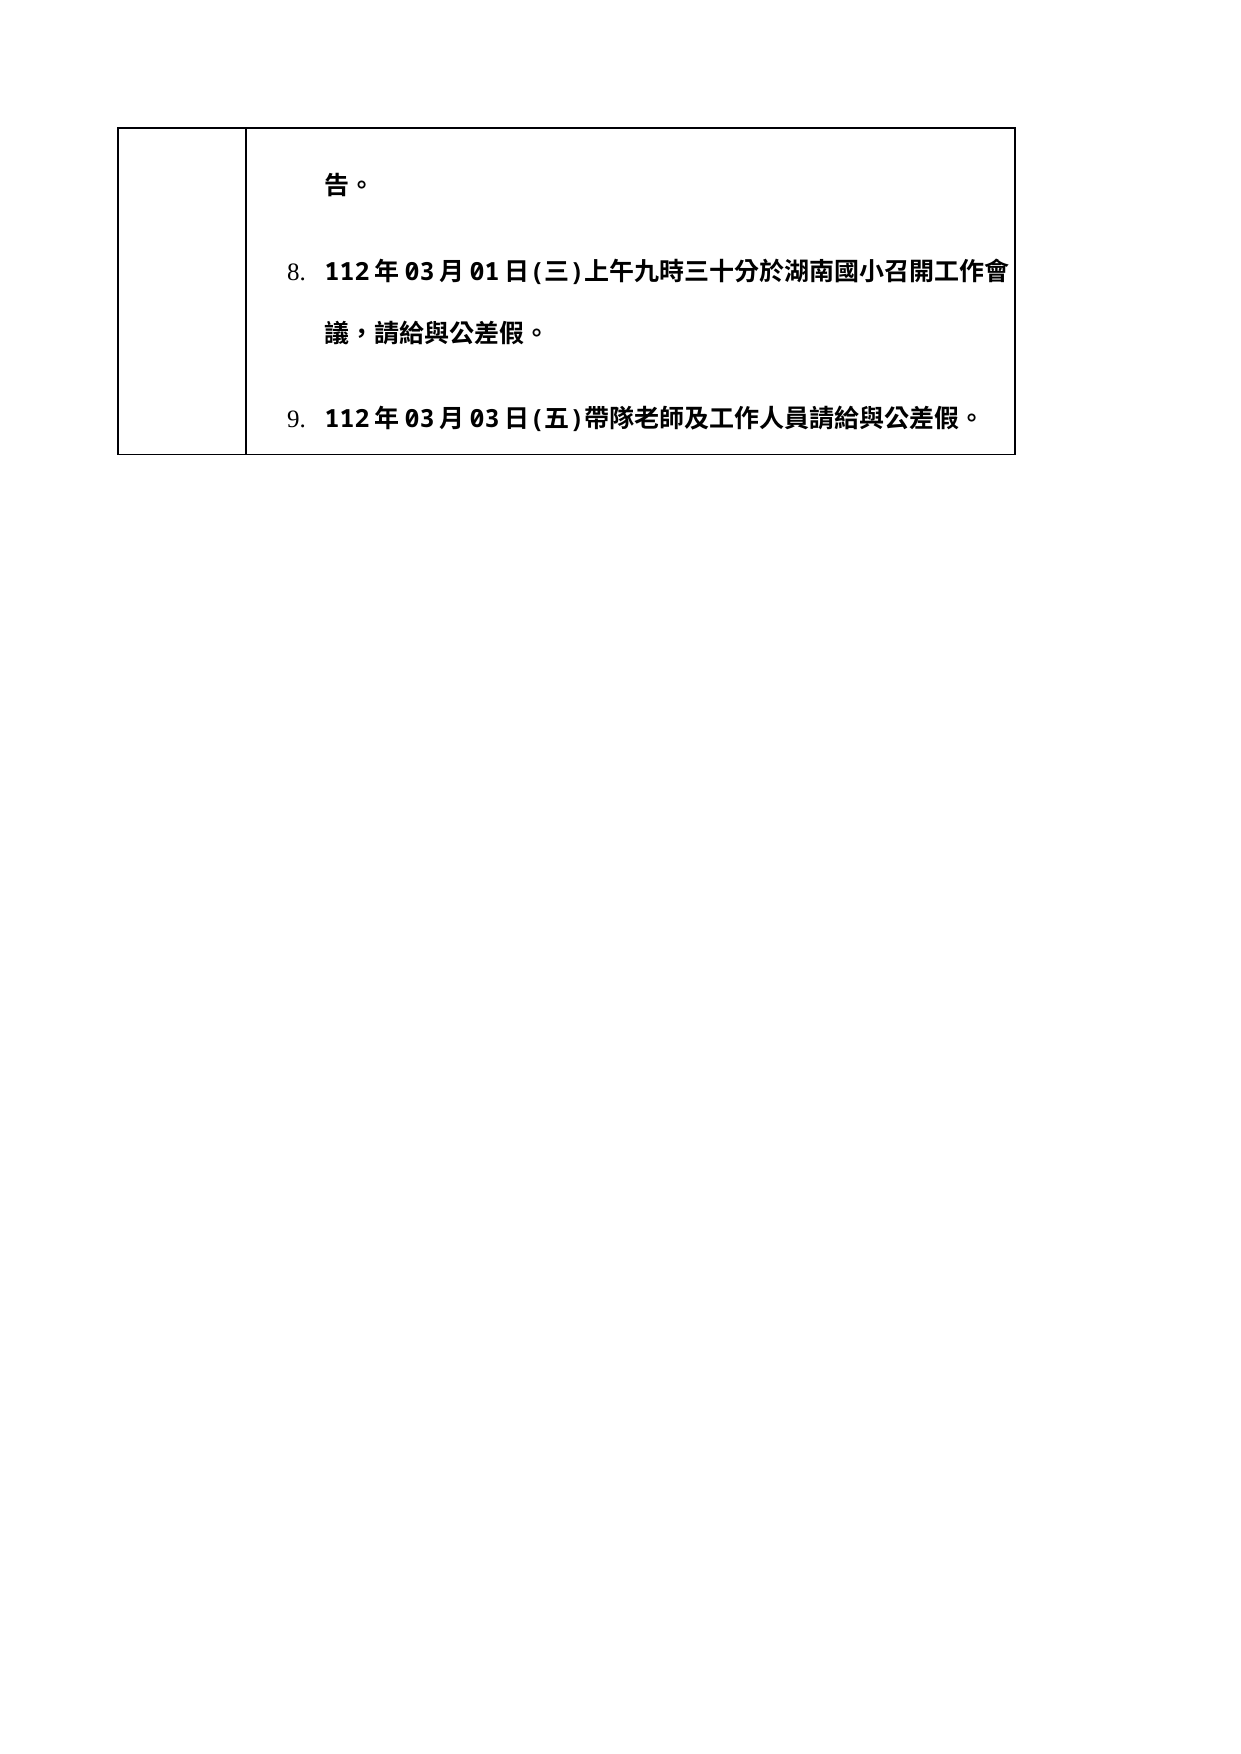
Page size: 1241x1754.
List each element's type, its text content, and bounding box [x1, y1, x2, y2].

table_cell [119, 129, 245, 453]
table_cell 全體參加人員請自備碗筷、餐盒、杯子、水壺、筆。 每團(隊)請攜帶團旗或小隊旗乙面。 即日起至02月21日前請上網報名，請報名後勿擅自異動人數。 各團(隊)請準備創意隊呼。 社區團童軍請學校給予協助報名並給予公假登記。 網頁報名資料列印後請自行留校備查。(所有報名資料依個人資料保護法受個資保護行為規範) 每團(隊)可選擇自行接送前往或由大會安排交通工具接送。(大城二林線、北斗線、二水田中線、員林線、芬園彰化市線、線西伸港線、鹿港福興線)接送路線視報名人數調整後公告。 112年03月01日(三)上午九時三十分於湖南國小召開工作會議，請給與公差假。 112年03月03日(五)帶隊老師及工作人員請給與公差假。 [247, 129, 1014, 453]
